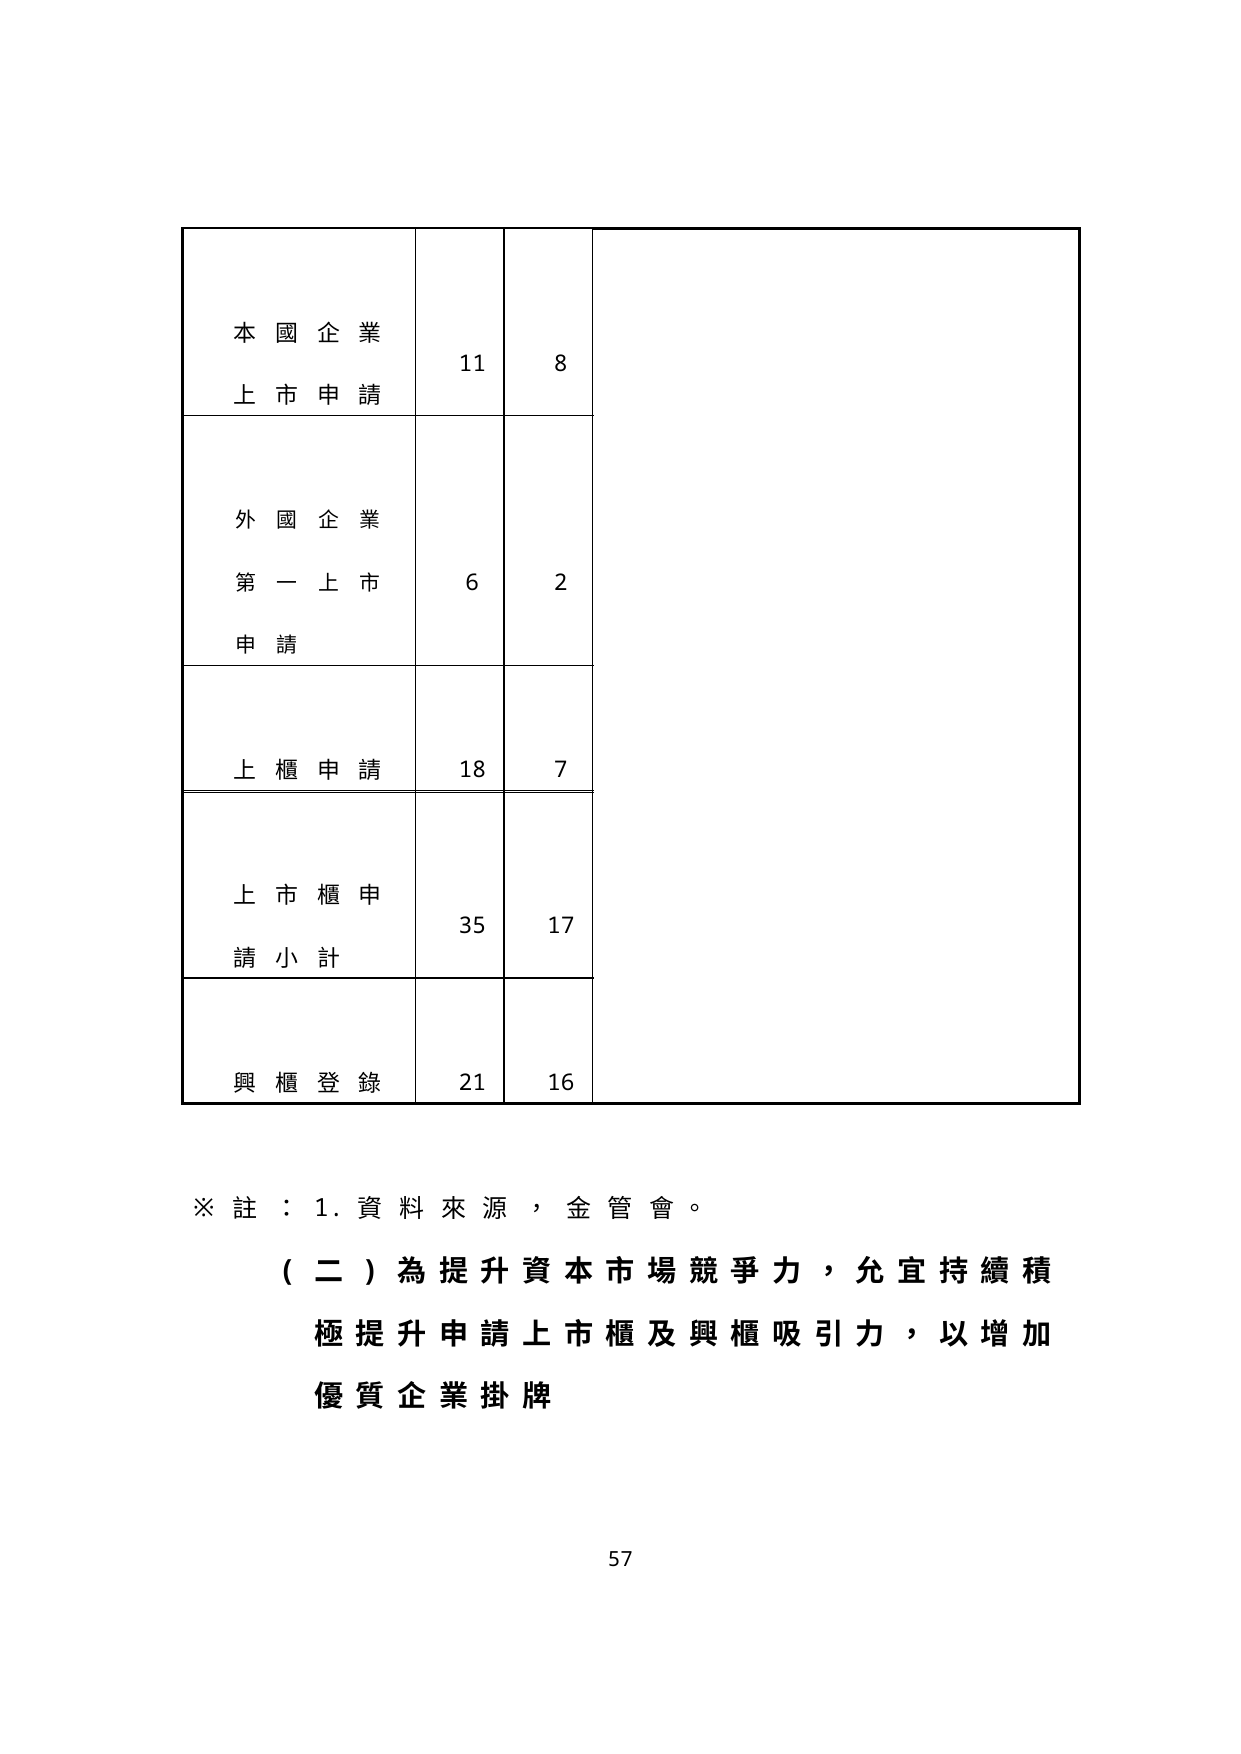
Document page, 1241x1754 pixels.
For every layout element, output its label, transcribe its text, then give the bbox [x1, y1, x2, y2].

table_cell 上市櫃申請小計 [184, 793, 415, 977]
table_cell 興櫃登錄 [184, 979, 415, 1102]
table_cell 7 [505, 666, 592, 790]
table_cell 11 [416, 229, 503, 415]
table_cell 外國企業第一上市申請 [184, 416, 415, 665]
table_cell 16 [505, 979, 592, 1102]
table_cell 18 [416, 666, 503, 790]
table_cell [593, 230, 1078, 1102]
table_cell 35 [416, 793, 503, 977]
table_cell 上櫃申請 [184, 666, 415, 790]
table_cell 8 [505, 229, 592, 415]
text (二)為提升資本市場競爭力，允宜持續積極提升申請上市櫃及興櫃吸引力，以增加優質企業掛牌 [242, 1227, 1058, 1415]
table_cell 本國企業上市申請 [184, 229, 415, 415]
table_cell 17 [505, 793, 592, 977]
table_cell 21 [416, 979, 503, 1102]
table_cell 2 [505, 416, 592, 665]
table_cell 6 [416, 416, 503, 665]
text ※註：1.資料來源，金管會。 [183, 1165, 1058, 1227]
